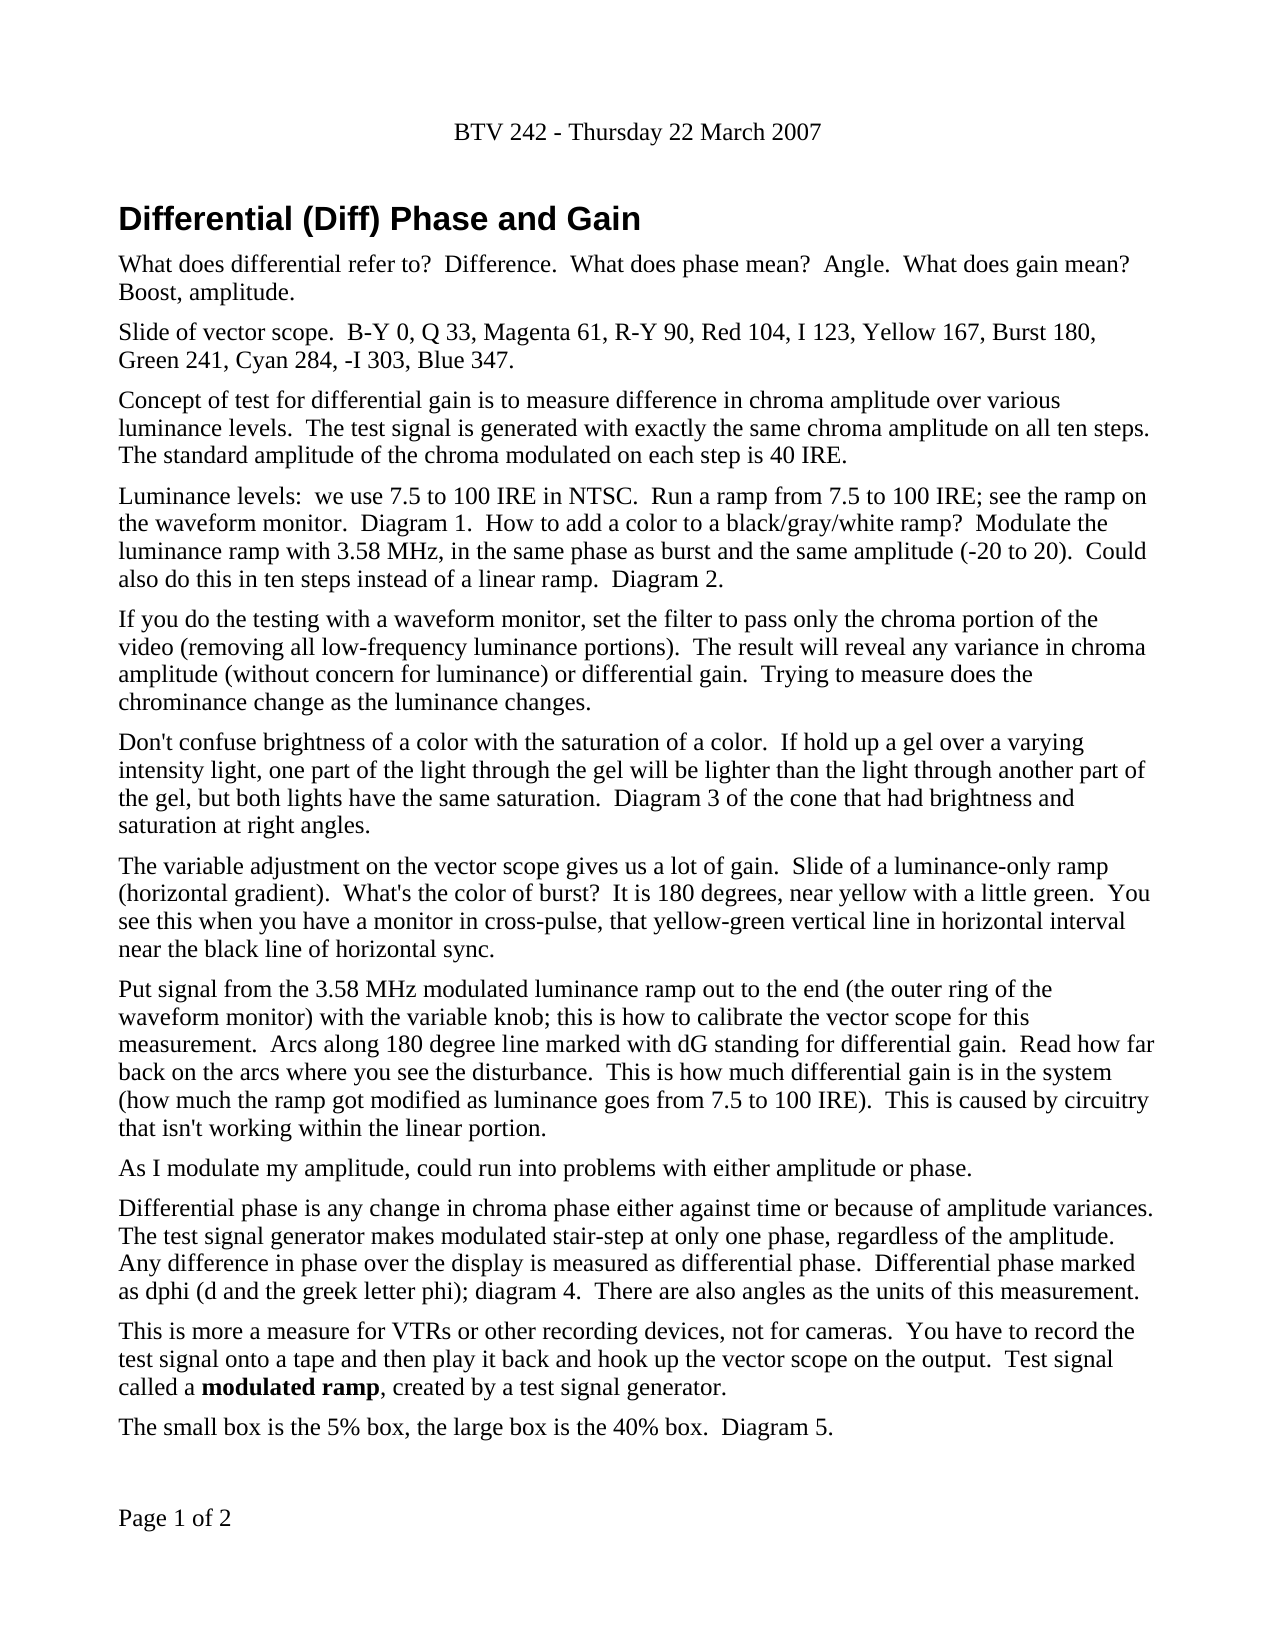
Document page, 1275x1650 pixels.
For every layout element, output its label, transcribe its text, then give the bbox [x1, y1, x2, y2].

text Slide of vector scope. B-Y 0, Q 33, Magenta 61, R-Y 90, Red 104, I 123, Yellow 167, Burst 180, Green 241, Cyan 284, -I 303, Blue 347. [118, 318, 1157, 374]
text Differential phase is any change in chroma phase either against time or because of amplitude variances. The test signal generator makes modulated stair-step at only one phase, regardless of the amplitude. Any difference in phase over the display is measured as differential phase. Differential phase marked as dphi (d and the greek letter phi); diagram 4. There are also angles as the units of this measurement. [118, 1194, 1157, 1305]
text The variable adjustment on the vector scope gives us a lot of gain. Slide of a luminance-only ramp (horizontal gradient). What's the color of burst? It is 180 degrees, near yellow with a little green. You see this when you have a monitor in cross-pulse, that yellow-green vertical line in horizontal interval near the black line of horizontal sync. [118, 852, 1157, 963]
text What does differential refer to? Difference. What does phase mean? Angle. What does gain mean? Boost, amplitude. [118, 250, 1157, 306]
text The small box is the 5% box, the large box is the 40% box. Diagram 5. [118, 1413, 1157, 1441]
subtitle Differential (Diff) Phase and Gain [118, 200, 1157, 238]
text Concept of test for differential gain is to measure difference in chroma amplitude over various luminance levels. The test signal is generated with exactly the same chroma amplitude on all ten steps. The standard amplitude of the chroma modulated on each step is 40 IRE. [118, 386, 1157, 469]
text As I modulate my amplitude, could run into problems with either amplitude or phase. [118, 1154, 1157, 1182]
text Luminance levels: we use 7.5 to 100 IRE in NTSC. Run a ramp from 7.5 to 100 IRE; see the ramp on the waveform monitor. Diagram 1. How to add a color to a black/gray/white ramp? Modulate the luminance ramp with 3.58 MHz, in the same phase as burst and the same amplitude (-20 to 20). Could also do this in ten steps instead of a linear ramp. Diagram 2. [118, 482, 1157, 593]
text Don't confuse brightness of a color with the saturation of a color. If hold up a gel over a varying intensity light, one part of the light through the gel will be lighter than the light through another part of the gel, but both lights have the same saturation. Diagram 3 of the cone that had brightness and saturation at right angles. [118, 728, 1157, 839]
text This is more a measure for VTRs or other recording devices, not for cameras. You have to record the test signal onto a tape and then play it back and hook up the vector scope on the output. Test signal called a modulated ramp, created by a test signal generator. [118, 1317, 1157, 1401]
text If you do the testing with a waveform monitor, set the filter to pass only the chroma portion of the video (removing all low-frequency luminance portions). The result will reveal any variance in chroma amplitude (without concern for luminance) or differential gain. Trying to measure does the chrominance change as the luminance changes. [118, 605, 1157, 716]
text Put signal from the 3.58 MHz modulated luminance ramp out to the end (the outer ring of the waveform monitor) with the variable knob; this is how to calibrate the vector scope for this measurement. Arcs along 180 degree line marked with dG standing for differential gain. Read how far back on the arcs where you see the disturbance. This is how much differential gain is in the system (how much the ramp got modified as luminance goes from 7.5 to 100 IRE). This is caused by circuitry that isn't working within the linear portion. [118, 975, 1157, 1141]
